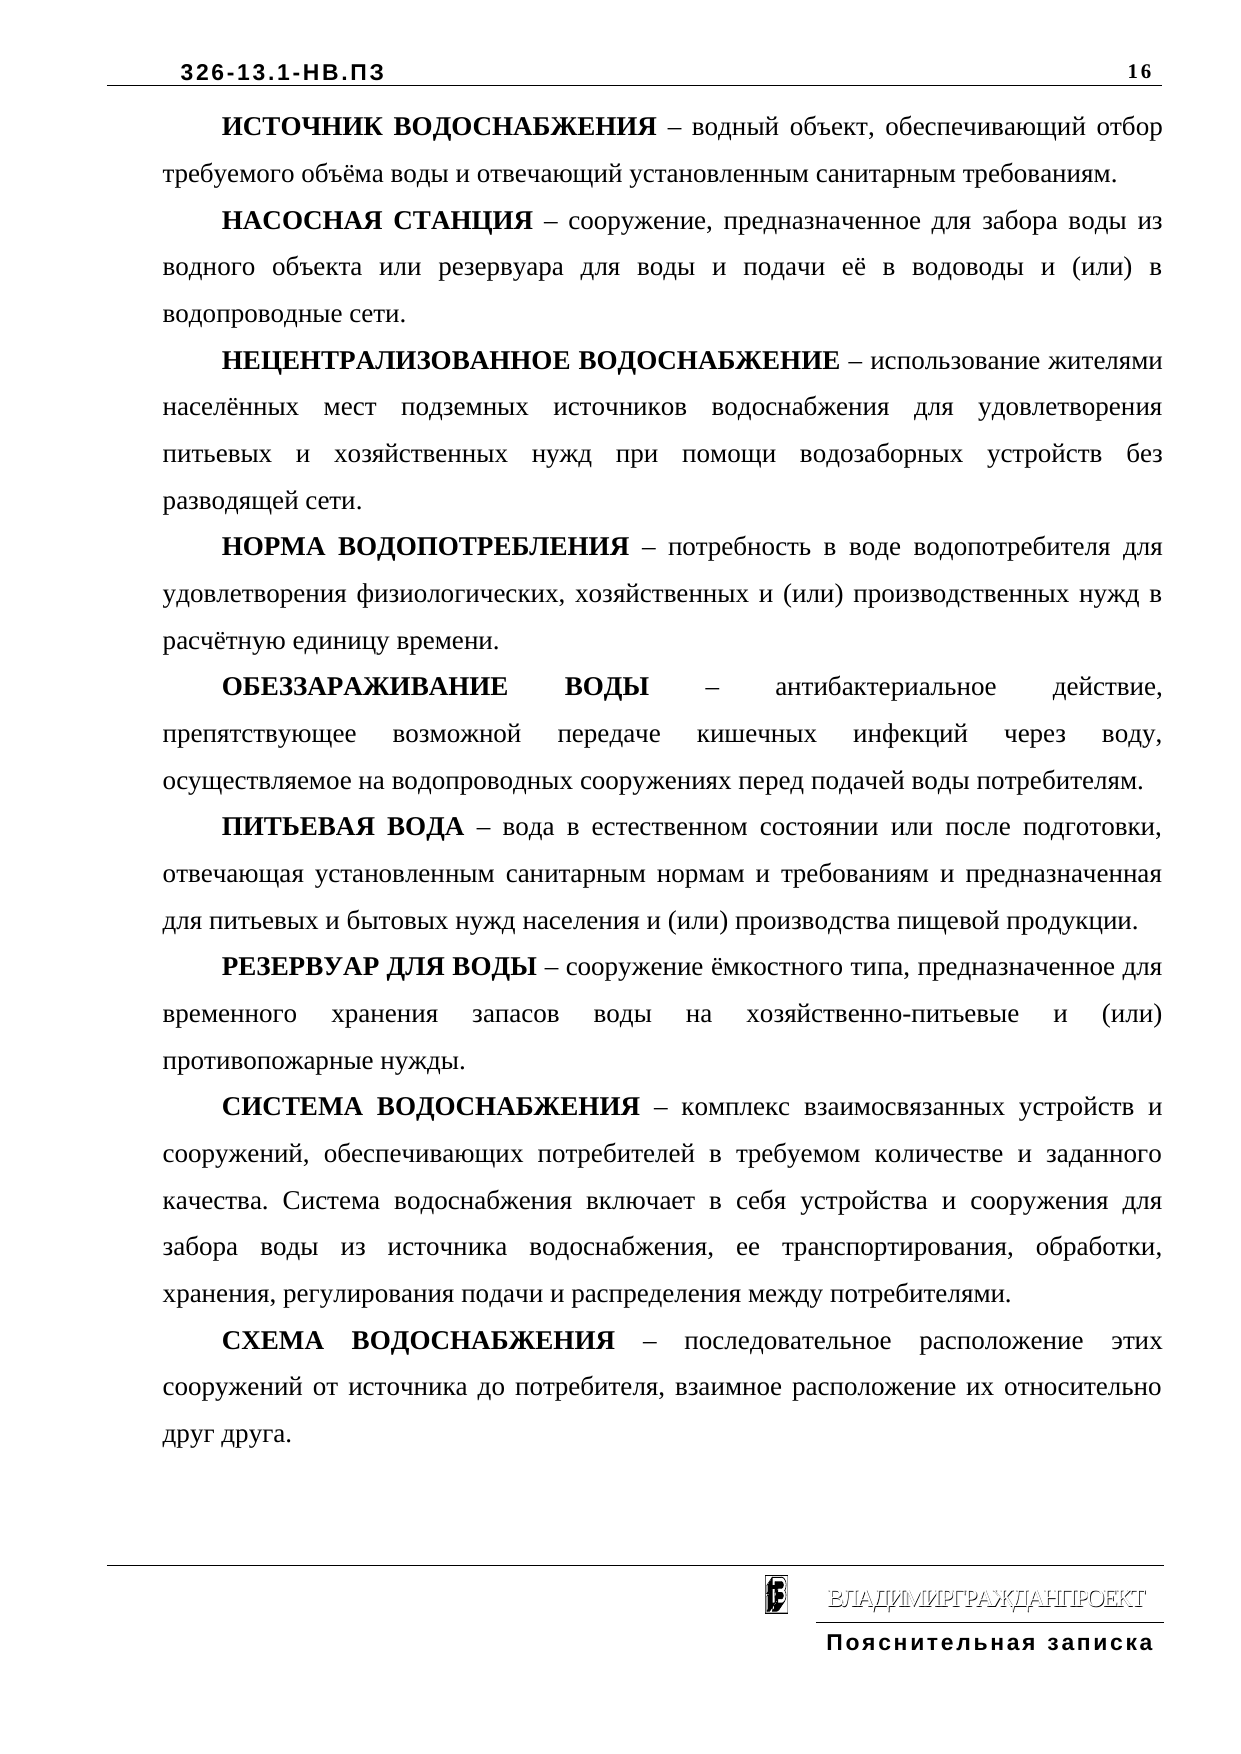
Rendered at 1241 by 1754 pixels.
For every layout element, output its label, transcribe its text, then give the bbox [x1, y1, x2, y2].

text ПИТЬЕВАЯ ВОДА – вода в естественном состоянии или после подготовки, отвечающая установленным санитарным нормам и требованиям и предназначенная для питьевых и бытовых нужд населения и (или) производства пищевой продукции. [162, 811, 1163, 935]
text НЕЦЕНТРАЛИЗОВАННОЕ ВОДОСНАБЖЕНИЕ – использование жителями населённых мест подземных источников водоснабжения для удовлетворения питьевых и хозяйственных нужд при помощи водозаборных устройств без разводящей сети. [162, 344, 1163, 515]
text РЕЗЕРВУАР ДЛЯ ВОДЫ – сооружение ёмкостного типа, предназначенное для временного хранения запасов воды на хозяйственно-питьевые и (или) противопожарные нужды. [162, 951, 1163, 1075]
text ИСТОЧНИК ВОДОСНАБЖЕНИЯ – водный объект, обеспечивающий отбор требуемого объёма воды и отвечающий установленным санитарным требованиям. [162, 111, 1163, 188]
text ОБЕЗЗАРАЖИВАНИЕ ВОДЫ – антибактериальное действие, препятствующее возможной передаче кишечных инфекций через воду, осуществляемое на водопроводных сооружениях перед подачей воды потребителям. [162, 671, 1163, 795]
text СХЕМА ВОДОСНАБЖЕНИЯ – последовательное расположение этих сооружений от источника до потребителя, взаимное расположение их относительно друг друга. [162, 1324, 1163, 1448]
text СИСТЕМА ВОДОСНАБЖЕНИЯ – комплекс взаимосвязанных устройств и сооружений, обеспечивающих потребителей в требуемом количестве и заданного качества. Система водоснабжения включает в себя устройства и сооружения для забора воды из источника водоснабжения, ее транспортирования, обработки, хранения, регулирования подачи и распределения между потребителями. [162, 1091, 1163, 1308]
text НАСОСНАЯ СТАНЦИЯ – сооружение, предназначенное для забора воды из водного объекта или резервуара для воды и подачи её в водоводы и (или) в водопроводные сети. [162, 204, 1163, 328]
text НОРМА ВОДОПОТРЕБЛЕНИЯ – потребность в воде водопотребителя для удовлетворения физиологических, хозяйственных и (или) производственных нужд в расчётную единицу времени. [162, 531, 1163, 655]
